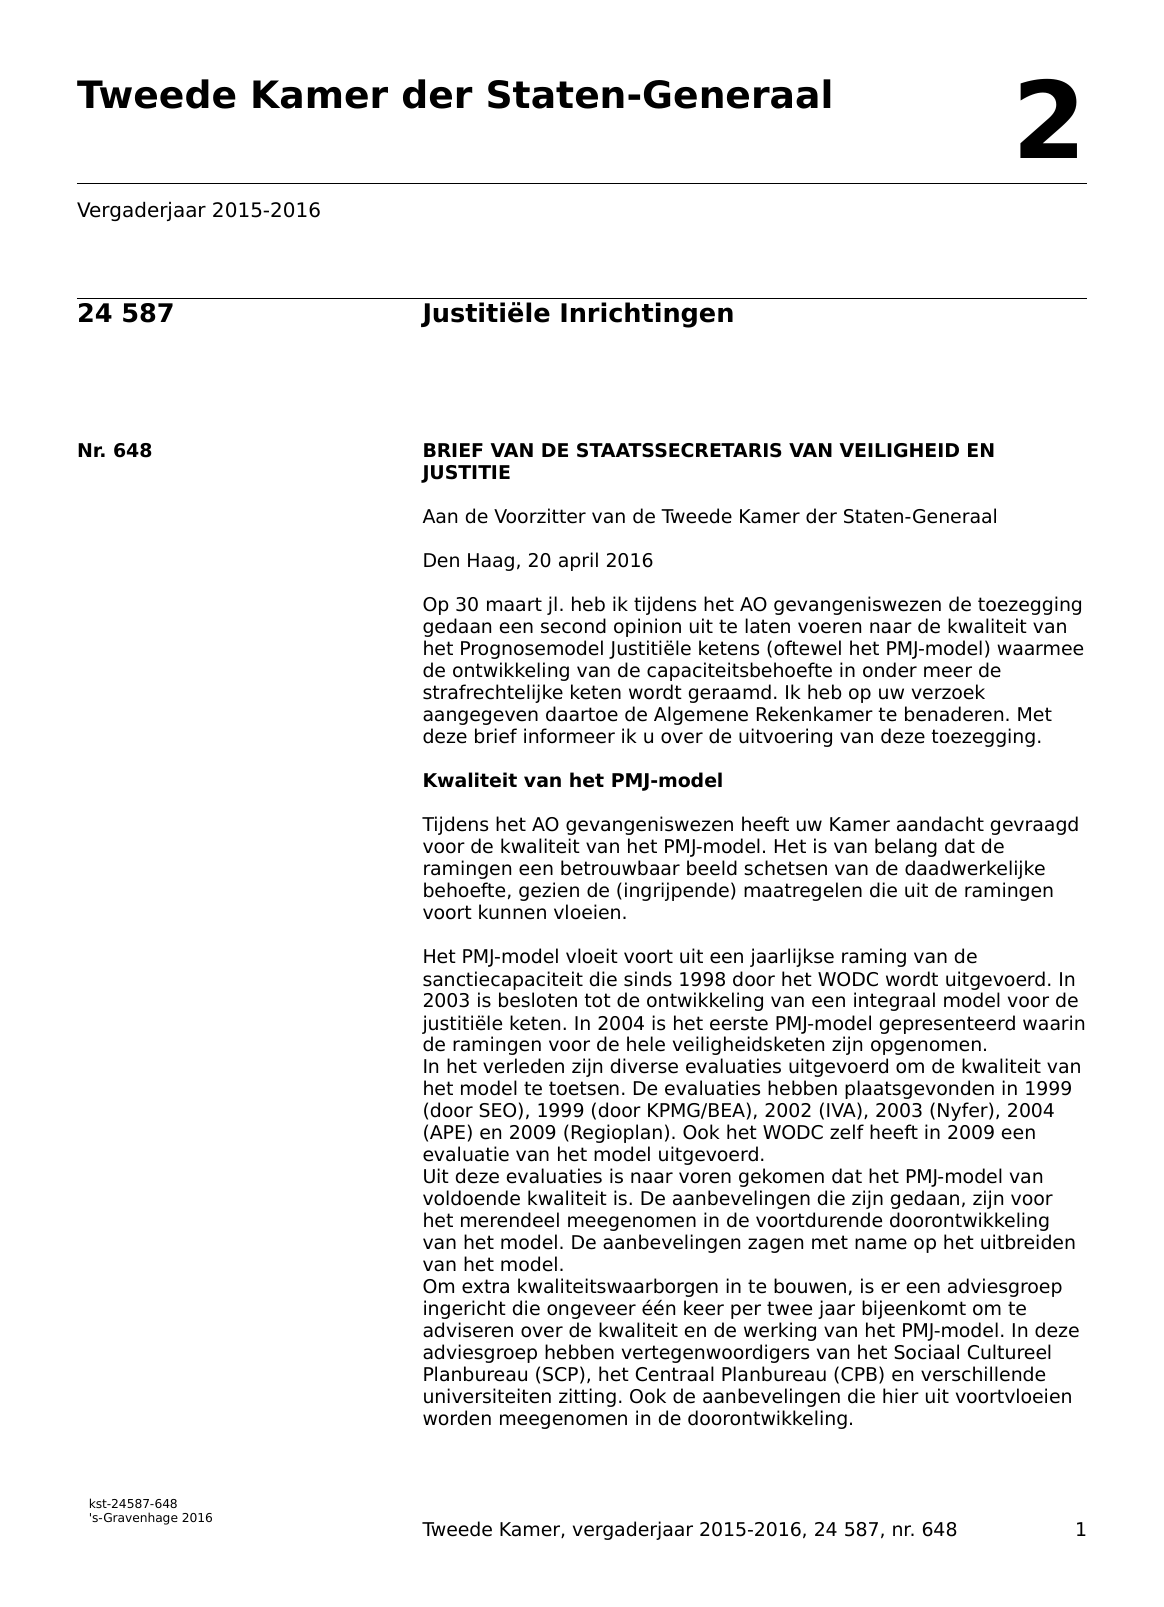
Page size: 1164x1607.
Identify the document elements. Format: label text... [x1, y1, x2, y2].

subtitle Kwaliteit van het PMJ-model [422, 770, 1087, 792]
text Aan de Voorzitter van de Tweede Kamer der Staten-Generaal [422, 506, 1087, 528]
text 's-Gravenhage 2016 [88, 1511, 323, 1525]
text Tijdens het AO gevangeniswezen heeft uw Kamer aandacht gevraagd voor de kwaliteit van het PMJ-model. Het is van belang dat de ramingen een betrouwbaar beeld schetsen van de daadwerkelijke behoefte, gezien de (ingrijpende) maatregelen die uit de ramingen voort kunnen vloeien. [422, 814, 1087, 924]
text Het PMJ-model vloeit voort uit een jaarlijkse raming van de sanctiecapaciteit die sinds 1998 door het WODC wordt uitgevoerd. In 2003 is besloten tot de ontwikkeling van een integraal model voor de justitiële keten. In 2004 is het eerste PMJ-model gepresenteerd waarin de ramingen voor de hele veiligheidsketen zijn opgenomen. [422, 946, 1087, 1056]
text Den Haag, 20 april 2016 [422, 550, 1087, 572]
table_cell Vergaderjaar 2015-2016 [77, 184, 1087, 298]
text Op 30 maart jl. heb ik tijdens het AO gevangeniswezen de toezegging gedaan een second opinion uit te laten voeren naar de kwaliteit van het Prognosemodel Justitiële ketens (oftewel het PMJ-model) waarmee de ontwikkeling van de capaciteitsbehoefte in onder meer de strafrechtelijke keten wordt geraamd. Ik heb op uw verzoek aangegeven daartoe de Algemene Rekenkamer te benaderen. Met deze brief informeer ik u over de uitvoering van deze toezegging. [422, 594, 1087, 748]
subtitle 24 587 Justitiële Inrichtingen [77, 299, 1087, 329]
table_header 2 [886, 59, 1087, 183]
text In het verleden zijn diverse evaluaties uitgevoerd om de kwaliteit van het model te toetsen. De evaluaties hebben plaatsgevonden in 1999 (door SEO), 1999 (door KPMG/BEA), 2002 (IVA), 2003 (Nyfer), 2004 (APE) en 2009 (Regioplan). Ook het WODC zelf heeft in 2009 een evaluatie van het model uitgevoerd. [422, 1056, 1087, 1166]
text Om extra kwaliteitswaarborgen in te bouwen, is er een adviesgroep ingericht die ongeveer één keer per twee jaar bijeenkomt om te adviseren over de kwaliteit en de werking van het PMJ-model. In deze adviesgroep hebben vertegenwoordigers van het Sociaal Cultureel Planbureau (SCP), het Centraal Planbureau (CPB) en verschillende universiteiten zitting. Ook de aanbevelingen die hier uit voortvloeien worden meegenomen in de doorontwikkeling. [422, 1276, 1087, 1430]
subtitle Nr. 648 BRIEF VAN DE STAATSSECRETARIS VAN VEILIGHEID EN JUSTITIE [77, 440, 1087, 484]
table_header Tweede Kamer der Staten-Generaal [77, 59, 886, 183]
text kst-24587-648 [88, 1497, 323, 1511]
text Uit deze evaluaties is naar voren gekomen dat het PMJ-model van voldoende kwaliteit is. De aanbevelingen die zijn gedaan, zijn voor het merendeel meegenomen in de voortdurende doorontwikkeling van het model. De aanbevelingen zagen met name op het uitbreiden van het model. [422, 1166, 1087, 1276]
